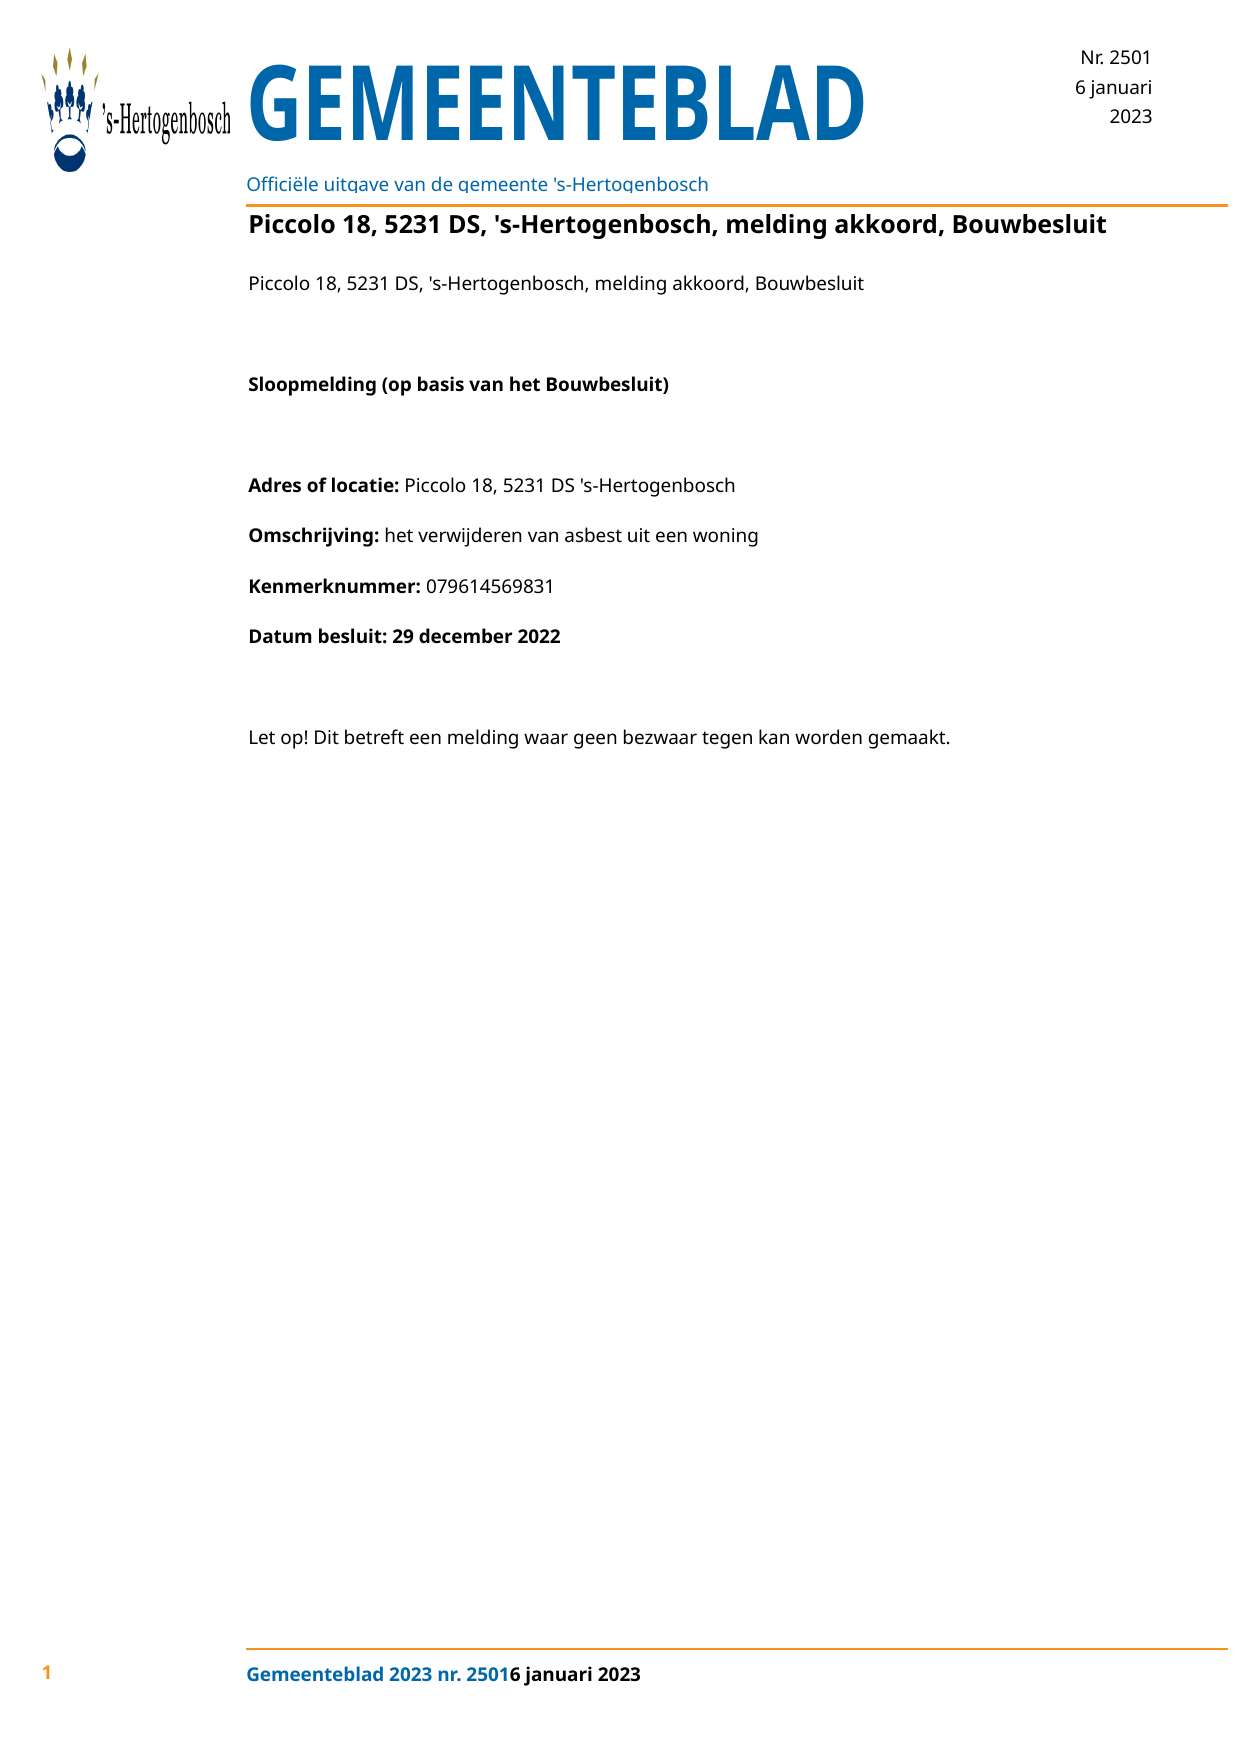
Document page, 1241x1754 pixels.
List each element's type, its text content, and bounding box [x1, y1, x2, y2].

text Let op! Dit betreft een melding waar geen bezwaar tegen kan worden gemaakt. [248, 724, 1152, 750]
text Adres of locatie: Piccolo 18, 5231 DS 's-Hertogenbosch [248, 472, 1152, 498]
text Sloopmelding (op basis van het Bouwbesluit) [248, 371, 1152, 397]
text Datum besluit: 29 december 2022 [248, 623, 1152, 649]
text Omschrijving: het verwijderen van asbest uit een woning [248, 522, 1152, 548]
text Piccolo 18, 5231 DS, 's-Hertogenbosch, melding akkoord, Bouwbesluit [248, 207, 1152, 241]
picture [41, 47, 231, 172]
text Piccolo 18, 5231 DS, 's-Hertogenbosch, melding akkoord, Bouwbesluit [248, 270, 1152, 296]
text Kenmerknummer: 079614569831 [248, 573, 1152, 598]
